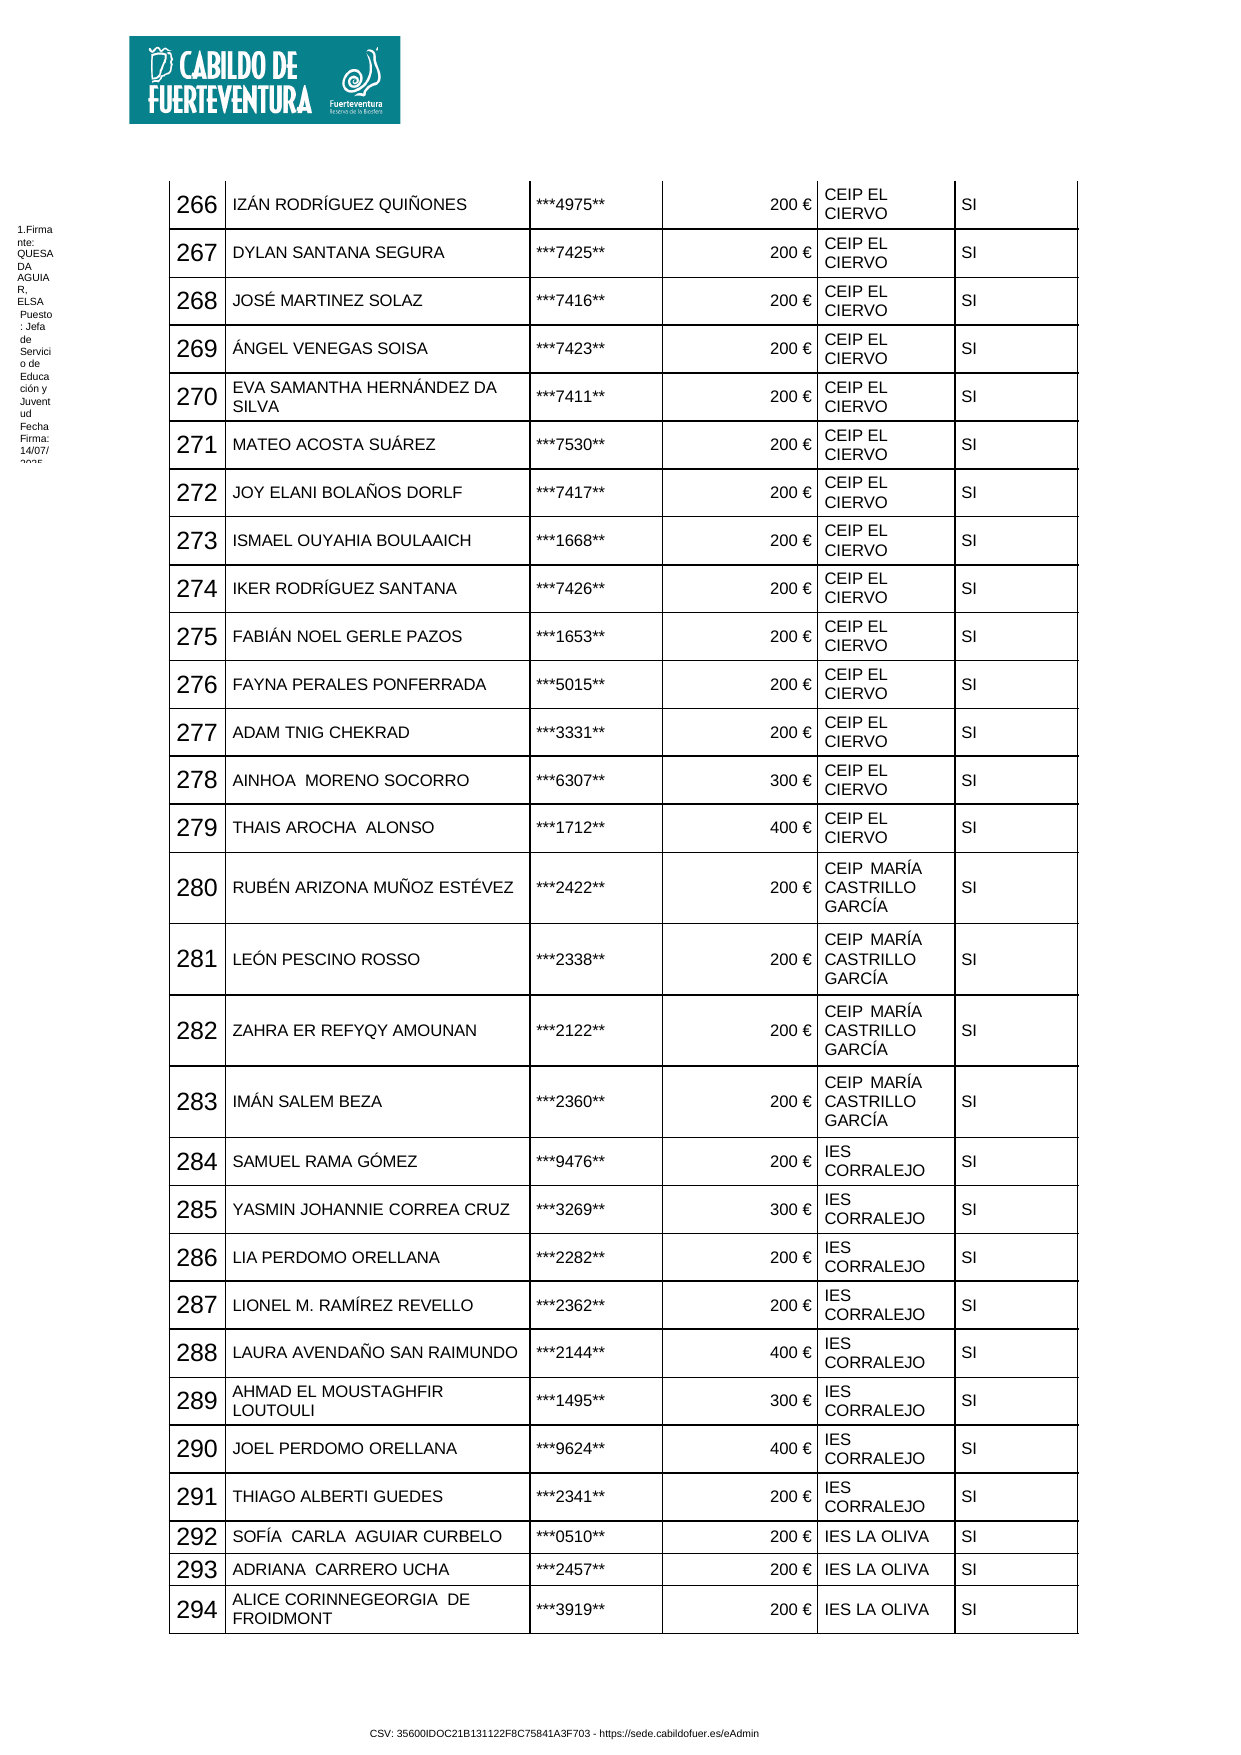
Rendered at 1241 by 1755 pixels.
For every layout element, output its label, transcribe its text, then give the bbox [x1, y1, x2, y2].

table_cell IES CORRALEJO [818, 1378, 954, 1424]
table_cell 275 [170, 613, 225, 659]
table_cell 400 € [663, 1426, 817, 1472]
table_cell AINHOA MORENO SOCORRO [226, 757, 529, 803]
table_cell 200 € [663, 1474, 817, 1520]
table_cell CEIP EL CIERVO [818, 661, 954, 708]
table_cell ***7530** [531, 422, 662, 468]
table_cell JOY ELANI BOLAÑOS DORLF [226, 470, 529, 516]
table_cell ***7416** [531, 278, 662, 324]
table_cell 300 € [663, 757, 817, 803]
table_cell IES CORRALEJO [818, 1474, 954, 1520]
table_cell SI [956, 1138, 1077, 1184]
table_cell IES LA OLIVA [818, 1522, 954, 1552]
table_cell SI [956, 422, 1077, 468]
table_cell SI [956, 230, 1077, 276]
table_cell 274 [170, 566, 225, 612]
table_cell CEIP EL CIERVO [818, 230, 954, 276]
table_header 200 € [663, 181, 817, 228]
table_cell 280 [170, 853, 225, 923]
table_cell 200 € [663, 1138, 817, 1184]
table_cell SI [956, 1282, 1077, 1328]
table_cell SI [956, 924, 1077, 994]
table_cell 268 [170, 278, 225, 324]
table_cell IES CORRALEJO [818, 1138, 954, 1184]
table_cell CEIP EL CIERVO [818, 566, 954, 612]
table_cell FABIÁN NOEL GERLE PAZOS [226, 613, 529, 659]
table_header ***4975** [531, 181, 662, 228]
table_cell 300 € [663, 1186, 817, 1233]
table_cell 200 € [663, 924, 817, 994]
table_cell ***9624** [531, 1426, 662, 1472]
table_cell CEIP EL CIERVO [818, 374, 954, 420]
table_cell ***5015** [531, 661, 662, 708]
table_cell 200 € [663, 1067, 817, 1137]
table_header CEIP EL CIERVO [818, 181, 954, 228]
table_cell ***2122** [531, 996, 662, 1065]
table_cell IES CORRALEJO [818, 1282, 954, 1328]
table_cell ***1495** [531, 1378, 662, 1424]
table_cell 277 [170, 709, 225, 755]
table_cell LIONEL M. RAMÍREZ REVELLO [226, 1282, 529, 1328]
table_cell SI [956, 1586, 1077, 1633]
table_cell ÁNGEL VENEGAS SOISA [226, 326, 529, 372]
table_cell SI [956, 1330, 1077, 1376]
table_cell 200 € [663, 661, 817, 708]
table_cell AHMAD EL MOUSTAGHFIR LOUTOULI [226, 1378, 529, 1424]
table_cell SI [956, 1522, 1077, 1552]
table_cell ***2362** [531, 1282, 662, 1328]
table_cell 200 € [663, 374, 817, 420]
table_cell 200 € [663, 517, 817, 564]
table_cell SI [956, 805, 1077, 851]
table_cell 200 € [663, 853, 817, 923]
table_cell 270 [170, 374, 225, 420]
table_cell CEIP EL CIERVO [818, 757, 954, 803]
table_cell SI [956, 661, 1077, 708]
table_cell 272 [170, 470, 225, 516]
table_cell DYLAN SANTANA SEGURA [226, 230, 529, 276]
table_cell CEIP EL CIERVO [818, 805, 954, 851]
table_cell 200 € [663, 709, 817, 755]
table_cell ***2422** [531, 853, 662, 923]
table_cell 278 [170, 757, 225, 803]
table_cell SAMUEL RAMA GÓMEZ [226, 1138, 529, 1184]
table_cell 200 € [663, 230, 817, 276]
text Puesto: Jefa de Servicio de Educación y Juventud Fecha Firma: 14/07/2025 09:28:38 [20, 308, 53, 463]
table_cell SI [956, 996, 1077, 1065]
table_cell SI [956, 709, 1077, 755]
table_cell CEIP EL CIERVO [818, 709, 954, 755]
table_cell SI [956, 374, 1077, 420]
table_cell ***1653** [531, 613, 662, 659]
table_cell ***7411** [531, 374, 662, 420]
table_cell ***2457** [531, 1554, 662, 1585]
table_cell ***1712** [531, 805, 662, 851]
table_cell ISMAEL OUYAHIA BOULAAICH [226, 517, 529, 564]
table_cell ADAM TNIG CHEKRAD [226, 709, 529, 755]
table_cell 267 [170, 230, 225, 276]
table_cell ALICE CORINNEGEORGIA DE FROIDMONT [226, 1586, 529, 1633]
table_cell 288 [170, 1330, 225, 1376]
table_cell 285 [170, 1186, 225, 1233]
table_cell ***3269** [531, 1186, 662, 1233]
table_cell SI [956, 1426, 1077, 1472]
table_cell SI [956, 1067, 1077, 1137]
table_cell SI [956, 1186, 1077, 1233]
table_cell 200 € [663, 278, 817, 324]
table_cell ***7426** [531, 566, 662, 612]
table_cell ***9476** [531, 1138, 662, 1184]
table_cell ***1668** [531, 517, 662, 564]
table_cell ***6307** [531, 757, 662, 803]
table_cell 200 € [663, 470, 817, 516]
table_cell SI [956, 613, 1077, 659]
table_cell 200 € [663, 1586, 817, 1633]
table_cell JOSÉ MARTINEZ SOLAZ [226, 278, 529, 324]
table_cell JOEL PERDOMO ORELLANA [226, 1426, 529, 1472]
table_cell 200 € [663, 1282, 817, 1328]
table_cell 283 [170, 1067, 225, 1137]
table_cell 294 [170, 1586, 225, 1633]
table_cell 200 € [663, 1522, 817, 1552]
table_cell MATEO ACOSTA SUÁREZ [226, 422, 529, 468]
table_cell LAURA AVENDAÑO SAN RAIMUNDO [226, 1330, 529, 1376]
table_cell ***7425** [531, 230, 662, 276]
table_cell 200 € [663, 996, 817, 1065]
table_cell CEIP MARÍA CASTRILLO GARCÍA [818, 853, 954, 923]
table_cell ***2360** [531, 1067, 662, 1137]
table_cell SI [956, 326, 1077, 372]
table_cell CEIP EL CIERVO [818, 278, 954, 324]
table_cell IES LA OLIVA [818, 1586, 954, 1633]
table_cell CEIP EL CIERVO [818, 422, 954, 468]
table_cell CEIP MARÍA CASTRILLO GARCÍA [818, 924, 954, 994]
table_cell 292 [170, 1522, 225, 1552]
table_cell THIAGO ALBERTI GUEDES [226, 1474, 529, 1520]
table_cell FAYNA PERALES PONFERRADA [226, 661, 529, 708]
table_cell CEIP EL CIERVO [818, 326, 954, 372]
table_cell 269 [170, 326, 225, 372]
table_cell EVA SAMANTHA HERNÁNDEZ DA SILVA [226, 374, 529, 420]
table_cell 284 [170, 1138, 225, 1184]
table_cell CEIP EL CIERVO [818, 613, 954, 659]
table_cell 200 € [663, 613, 817, 659]
table_header IZÁN RODRÍGUEZ QUIÑONES [226, 181, 529, 228]
table_cell ***2144** [531, 1330, 662, 1376]
table_header SI [956, 181, 1077, 228]
table_cell ***7423** [531, 326, 662, 372]
table_cell 289 [170, 1378, 225, 1424]
table_cell IES CORRALEJO [818, 1330, 954, 1376]
table_cell SI [956, 566, 1077, 612]
table_cell SI [956, 1378, 1077, 1424]
table_cell CEIP MARÍA CASTRILLO GARCÍA [818, 1067, 954, 1137]
table_cell SI [956, 278, 1077, 324]
table_cell 291 [170, 1474, 225, 1520]
table_cell 293 [170, 1554, 225, 1585]
table_cell 200 € [663, 1554, 817, 1585]
table_cell 286 [170, 1234, 225, 1280]
table_cell 282 [170, 996, 225, 1065]
text 1.Firmante: QUESADA AGUIAR, ELSA [17, 224, 54, 308]
table_cell RUBÉN ARIZONA MUÑOZ ESTÉVEZ [226, 853, 529, 923]
table_cell ***0510** [531, 1522, 662, 1552]
table_cell IES LA OLIVA [818, 1554, 954, 1585]
table_cell IKER RODRÍGUEZ SANTANA [226, 566, 529, 612]
table_cell 200 € [663, 326, 817, 372]
table_cell CEIP EL CIERVO [818, 517, 954, 564]
table_cell THAIS AROCHA ALONSO [226, 805, 529, 851]
table_cell ***2341** [531, 1474, 662, 1520]
table_cell 271 [170, 422, 225, 468]
table_header 266 [170, 181, 225, 228]
table_cell SI [956, 517, 1077, 564]
table_cell 200 € [663, 566, 817, 612]
table_cell 290 [170, 1426, 225, 1472]
table_cell 279 [170, 805, 225, 851]
table_cell SI [956, 757, 1077, 803]
table_cell 300 € [663, 1378, 817, 1424]
table_cell ***2338** [531, 924, 662, 994]
table_cell LEÓN PESCINO ROSSO [226, 924, 529, 994]
table_cell 400 € [663, 805, 817, 851]
table_cell 400 € [663, 1330, 817, 1376]
table_cell ***7417** [531, 470, 662, 516]
table_cell 200 € [663, 422, 817, 468]
table_cell 273 [170, 517, 225, 564]
table_cell 287 [170, 1282, 225, 1328]
table_cell 200 € [663, 1234, 817, 1280]
table_cell 281 [170, 924, 225, 994]
table_cell LIA PERDOMO ORELLANA [226, 1234, 529, 1280]
table_cell ***2282** [531, 1234, 662, 1280]
table_cell IES CORRALEJO [818, 1426, 954, 1472]
table_cell CEIP EL CIERVO [818, 470, 954, 516]
table_cell SI [956, 853, 1077, 923]
table_cell IES CORRALEJO [818, 1234, 954, 1280]
table_cell SI [956, 1554, 1077, 1585]
table_cell SOFÍA CARLA AGUIAR CURBELO [226, 1522, 529, 1552]
table_cell ADRIANA CARRERO UCHA [226, 1554, 529, 1585]
table_cell ZAHRA ER REFYQY AMOUNAN [226, 996, 529, 1065]
table_cell SI [956, 470, 1077, 516]
table_cell YASMIN JOHANNIE CORREA CRUZ [226, 1186, 529, 1233]
table_cell 276 [170, 661, 225, 708]
table_cell IES CORRALEJO [818, 1186, 954, 1233]
table_cell ***3331** [531, 709, 662, 755]
table_cell SI [956, 1234, 1077, 1280]
table_cell IMÁN SALEM BEZA [226, 1067, 529, 1137]
table_cell SI [956, 1474, 1077, 1520]
table_cell ***3919** [531, 1586, 662, 1633]
table_cell CEIP MARÍA CASTRILLO GARCÍA [818, 996, 954, 1065]
